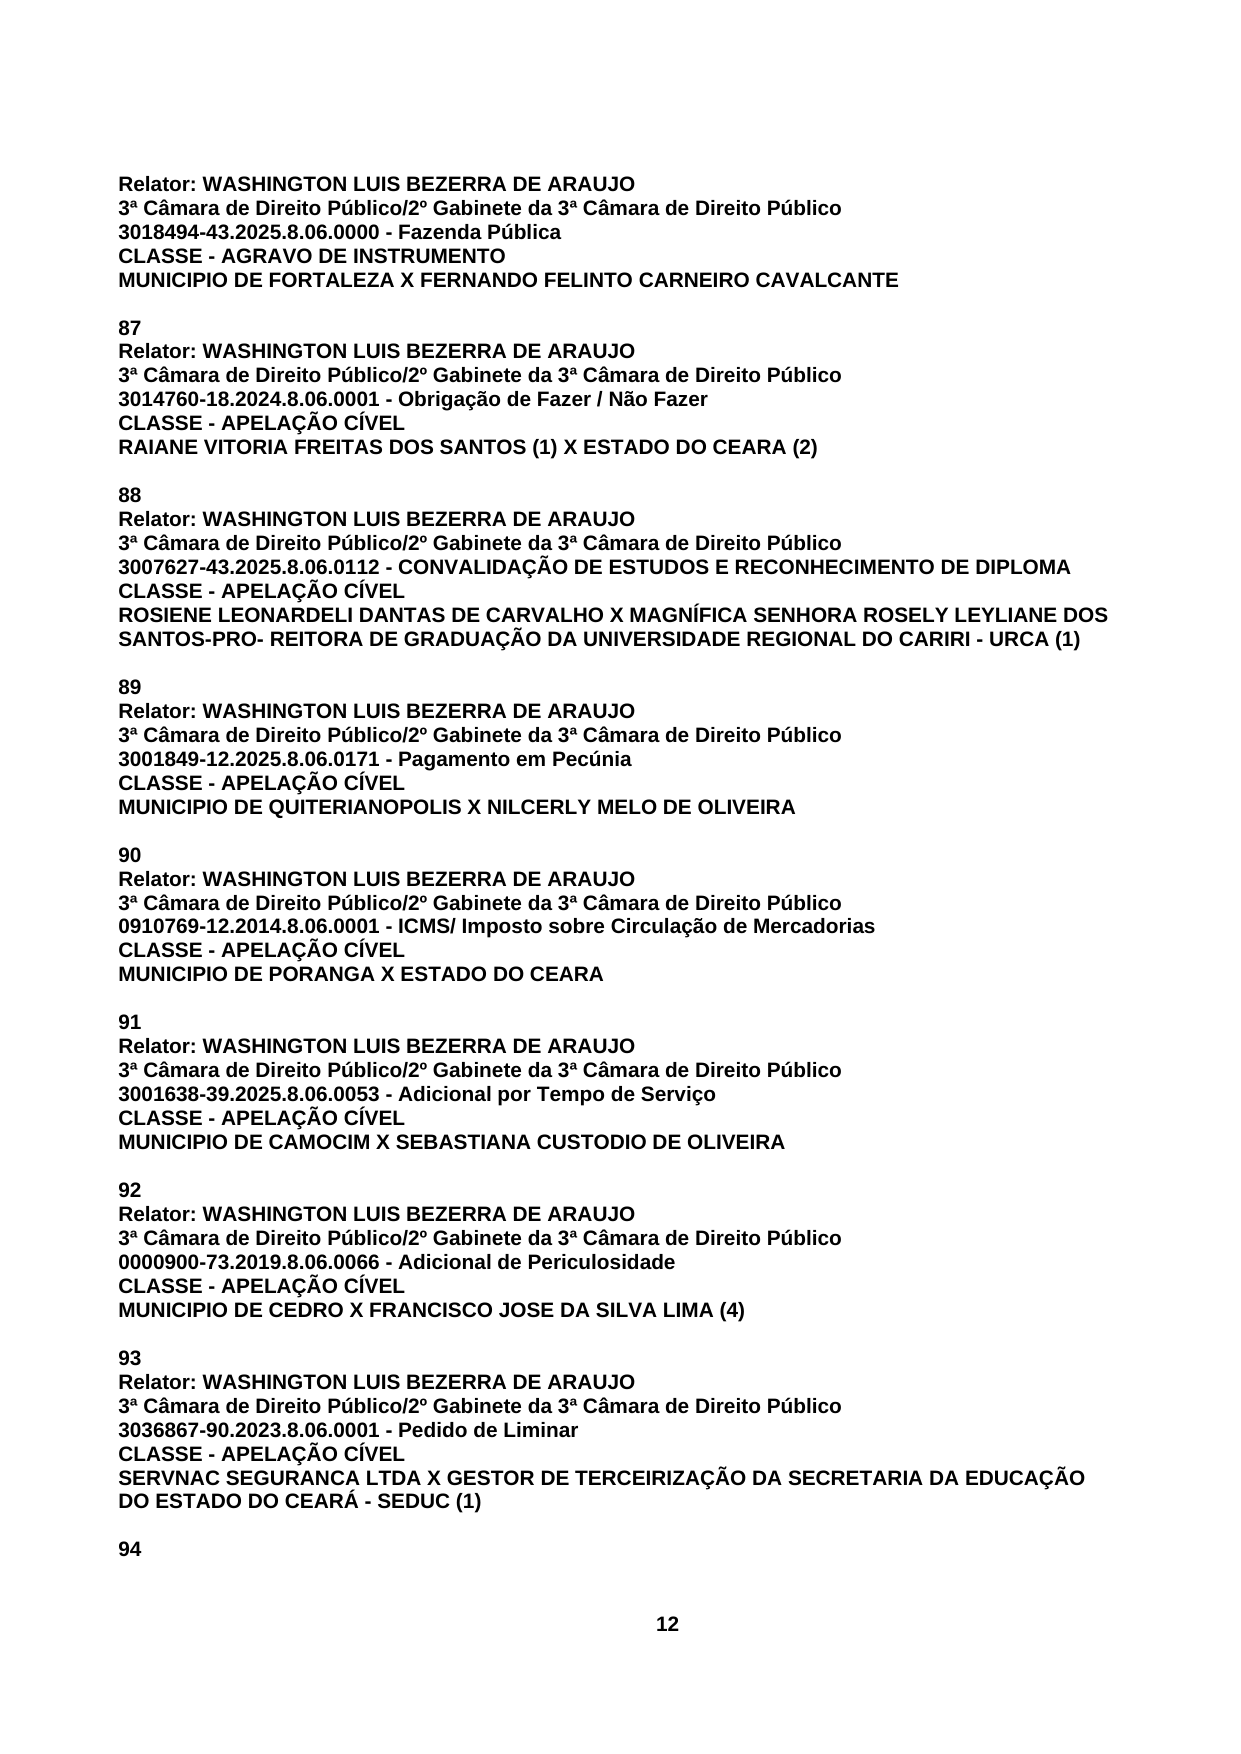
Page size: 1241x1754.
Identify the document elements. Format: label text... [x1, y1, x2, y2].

text MUNICIPIO DE CAMOCIM X SEBASTIANA CUSTODIO DE OLIVEIRA [118, 1130, 1122, 1154]
text Relator: WASHINGTON LUIS BEZERRA DE ARAUJO [118, 339, 1122, 363]
text CLASSE - APELAÇÃO CÍVEL [118, 1106, 1122, 1130]
text CLASSE - APELAÇÃO CÍVEL [118, 579, 1122, 603]
text CLASSE - APELAÇÃO CÍVEL [118, 1274, 1122, 1298]
text 94 [118, 1537, 1122, 1561]
text 3036867-90.2023.8.06.0001 - Pedido de Liminar [118, 1417, 1122, 1441]
text Relator: WASHINGTON LUIS BEZERRA DE ARAUJO [118, 1369, 1122, 1393]
text 88 [118, 483, 1122, 507]
text 3014760-18.2024.8.06.0001 - Obrigação de Fazer / Não Fazer [118, 387, 1122, 411]
text 3ª Câmara de Direito Público/2º Gabinete da 3ª Câmara de Direito Público [118, 196, 1122, 219]
text Relator: WASHINGTON LUIS BEZERRA DE ARAUJO [118, 1034, 1122, 1058]
text 3ª Câmara de Direito Público/2º Gabinete da 3ª Câmara de Direito Público [118, 890, 1122, 914]
text Relator: WASHINGTON LUIS BEZERRA DE ARAUJO [118, 1202, 1122, 1226]
text CLASSE - AGRAVO DE INSTRUMENTO [118, 243, 1122, 267]
text 3ª Câmara de Direito Público/2º Gabinete da 3ª Câmara de Direito Público [118, 1058, 1122, 1082]
text 91 [118, 1010, 1122, 1034]
text Relator: WASHINGTON LUIS BEZERRA DE ARAUJO [118, 699, 1122, 723]
text ROSIENE LEONARDELI DANTAS DE CARVALHO X MAGNÍFICA SENHORA ROSELY LEYLIANE DOS SANTOS-PRO- REITORA DE GRADUAÇÃO DA UNIVERSIDADE REGIONAL DO CARIRI - URCA (1) [118, 603, 1122, 651]
text 3ª Câmara de Direito Público/2º Gabinete da 3ª Câmara de Direito Público [118, 531, 1122, 555]
text 3018494-43.2025.8.06.0000 - Fazenda Pública [118, 219, 1122, 243]
text 3ª Câmara de Direito Público/2º Gabinete da 3ª Câmara de Direito Público [118, 1226, 1122, 1250]
text 3001638-39.2025.8.06.0053 - Adicional por Tempo de Serviço [118, 1082, 1122, 1106]
text RAIANE VITORIA FREITAS DOS SANTOS (1) X ESTADO DO CEARA (2) [118, 435, 1122, 459]
text 90 [118, 842, 1122, 866]
text Relator: WASHINGTON LUIS BEZERRA DE ARAUJO [118, 507, 1122, 531]
text MUNICIPIO DE PORANGA X ESTADO DO CEARA [118, 962, 1122, 986]
text CLASSE - APELAÇÃO CÍVEL [118, 771, 1122, 794]
text 89 [118, 675, 1122, 699]
text SERVNAC SEGURANCA LTDA X GESTOR DE TERCEIRIZAÇÃO DA SECRETARIA DA EDUCAÇÃO DO ESTADO DO CEARÁ - SEDUC (1) [118, 1465, 1122, 1513]
text 3ª Câmara de Direito Público/2º Gabinete da 3ª Câmara de Direito Público [118, 363, 1122, 387]
text 3001849-12.2025.8.06.0171 - Pagamento em Pecúnia [118, 747, 1122, 771]
text CLASSE - APELAÇÃO CÍVEL [118, 1441, 1122, 1465]
text 0910769-12.2014.8.06.0001 - ICMS/ Imposto sobre Circulação de Mercadorias [118, 914, 1122, 938]
text 3ª Câmara de Direito Público/2º Gabinete da 3ª Câmara de Direito Público [118, 723, 1122, 747]
text 87 [118, 315, 1122, 339]
text CLASSE - APELAÇÃO CÍVEL [118, 411, 1122, 435]
text MUNICIPIO DE CEDRO X FRANCISCO JOSE DA SILVA LIMA (4) [118, 1298, 1122, 1322]
text 92 [118, 1178, 1122, 1202]
text 3ª Câmara de Direito Público/2º Gabinete da 3ª Câmara de Direito Público [118, 1393, 1122, 1417]
text MUNICIPIO DE QUITERIANOPOLIS X NILCERLY MELO DE OLIVEIRA [118, 794, 1122, 818]
text Relator: WASHINGTON LUIS BEZERRA DE ARAUJO [118, 172, 1122, 196]
text 93 [118, 1346, 1122, 1369]
text CLASSE - APELAÇÃO CÍVEL [118, 938, 1122, 962]
text 0000900-73.2019.8.06.0066 - Adicional de Periculosidade [118, 1250, 1122, 1274]
text 3007627-43.2025.8.06.0112 - CONVALIDAÇÃO DE ESTUDOS E RECONHECIMENTO DE DIPLOMA [118, 555, 1122, 579]
text Relator: WASHINGTON LUIS BEZERRA DE ARAUJO [118, 866, 1122, 890]
text MUNICIPIO DE FORTALEZA X FERNANDO FELINTO CARNEIRO CAVALCANTE [118, 267, 1122, 291]
